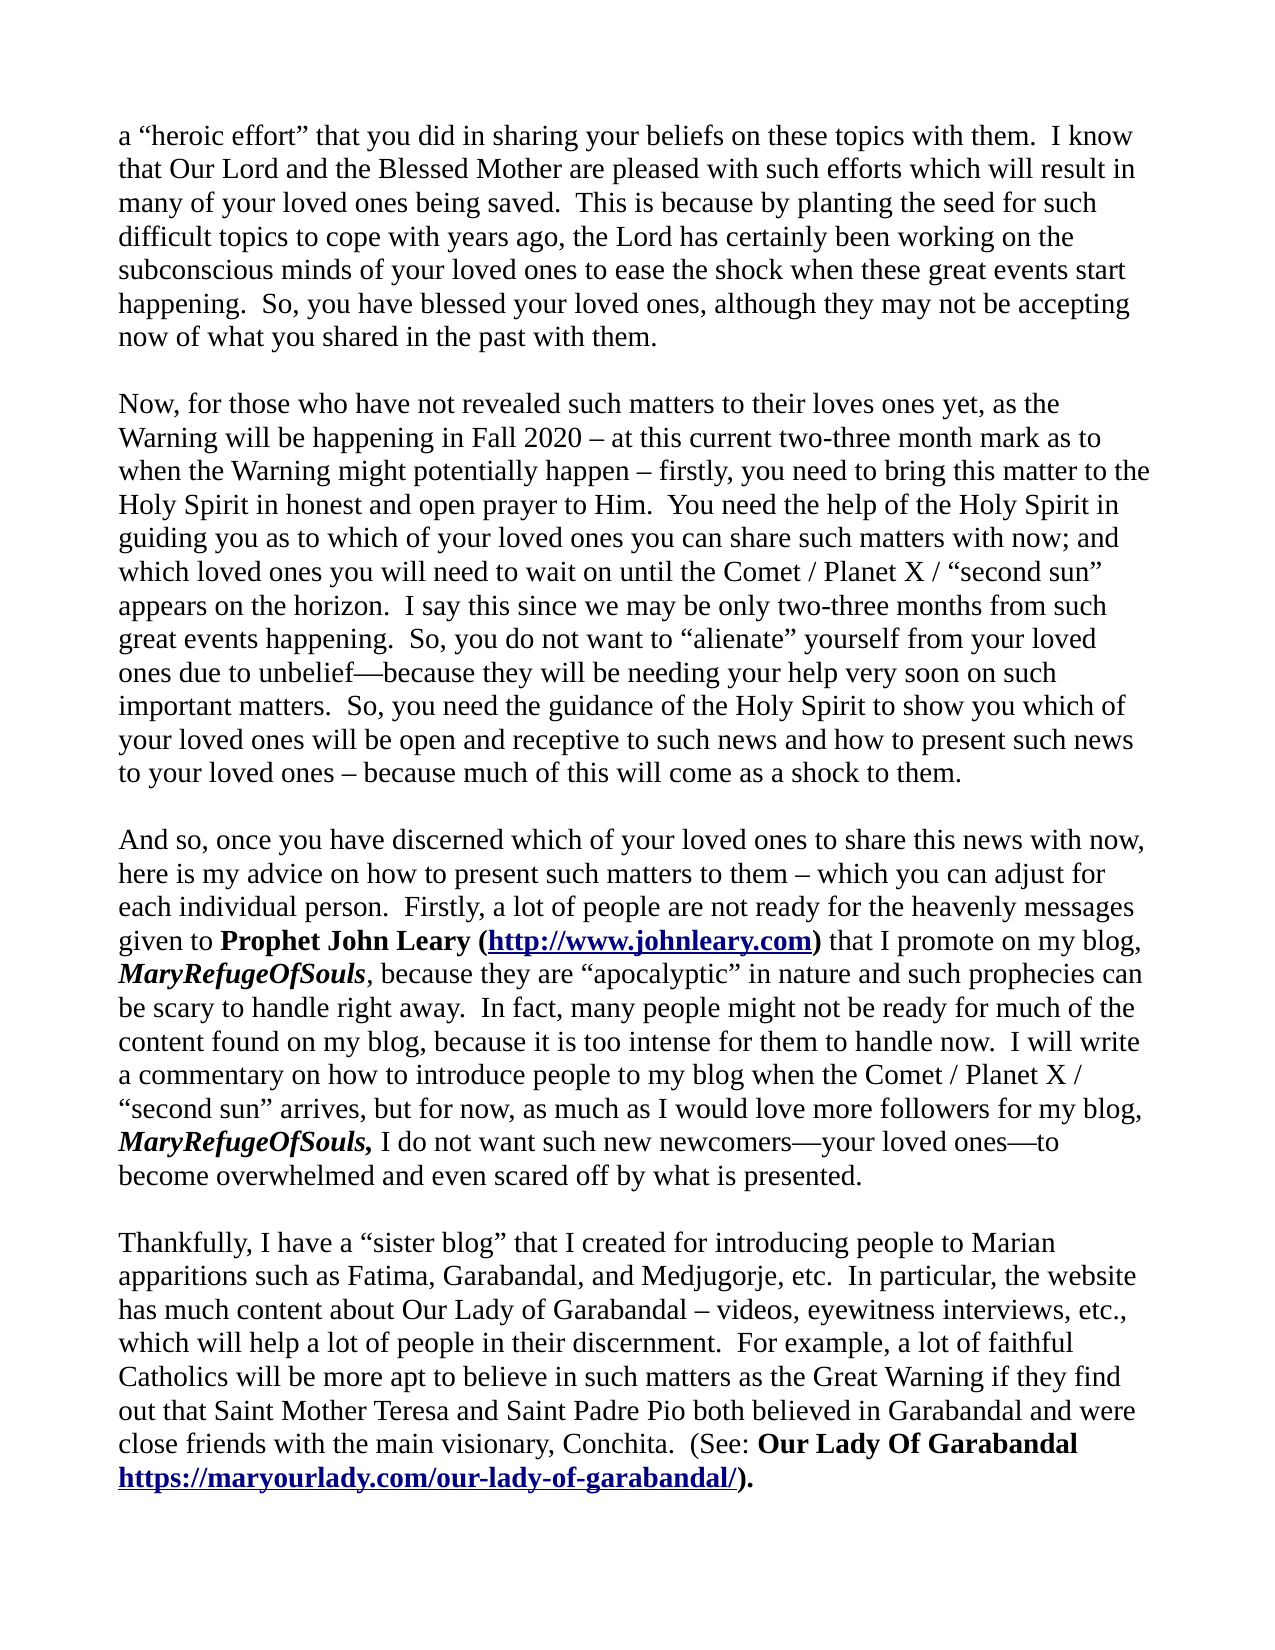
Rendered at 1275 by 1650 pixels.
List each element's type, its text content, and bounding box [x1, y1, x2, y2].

text Now, for those who have not revealed such matters to their loves ones yet, as the Warning will be happening in Fall 2020 – at this current two-three month mark as to when the Warning might potentially happen – firstly, you need to bring this matter to the Holy Spirit in honest and open prayer to Him. You need the help of the Holy Spirit in guiding you as to which of your loved ones you can share such matters with now; and which loved ones you will need to wait on until the Comet / Planet X / “second sun” appears on the horizon. I say this since we may be only two-three months from such great events happening. So, you do not want to “alienate” yourself from your loved ones due to unbelief—because they will be needing your help very soon on such important matters. So, you need the guidance of the Holy Spirit to show you which of your loved ones will be open and receptive to such news and how to present such news to your loved ones – because much of this will come as a shock to them. [118, 386, 1157, 789]
text https://maryourlady.com/our-lady-of-garabandal/). [118, 1460, 1157, 1493]
text And so, once you have discerned which of your loved ones to share this news with now, here is my advice on how to present such matters to them – which you can adjust for each individual person. Firstly, a lot of people are not ready for the heavenly messages given to Prophet John Leary (http://www.johnleary.com) that I promote on my blog, MaryRefugeOfSouls, because they are “apocalyptic” in nature and such prophecies can be scary to handle right away. In fact, many people might not be ready for much of the content found on my blog, because it is too intense for them to handle now. I will write a commentary on how to introduce people to my blog when the Comet / Planet X / “second sun” arrives, but for now, as much as I would love more followers for my blog, MaryRefugeOfSouls, I do not want such new newcomers—your loved ones—to become overwhelmed and even scared off by what is presented. [118, 822, 1157, 1191]
text Thankfully, I have a “sister blog” that I created for introducing people to Marian apparitions such as Fatima, Garabandal, and Medjugorje, etc. In particular, the website has much content about Our Lady of Garabandal – videos, eyewitness interviews, etc., which will help a lot of people in their discernment. For example, a lot of faithful Catholics will be more apt to believe in such matters as the Great Warning if they find out that Saint Mother Teresa and Saint Padre Pio both believed in Garabandal and were close friends with the main visionary, Conchita. (See: Our Lady Of Garabandal [118, 1225, 1157, 1460]
text a “heroic effort” that you did in sharing your beliefs on these topics with them. I know that Our Lord and the Blessed Mother are pleased with such efforts which will result in many of your loved ones being saved. This is because by planting the seed for such difficult topics to cope with years ago, the Lord has certainly been working on the subconscious minds of your loved ones to ease the shock when these great events start happening. So, you have blessed your loved ones, although they may not be accepting now of what you shared in the past with them. [118, 118, 1157, 353]
